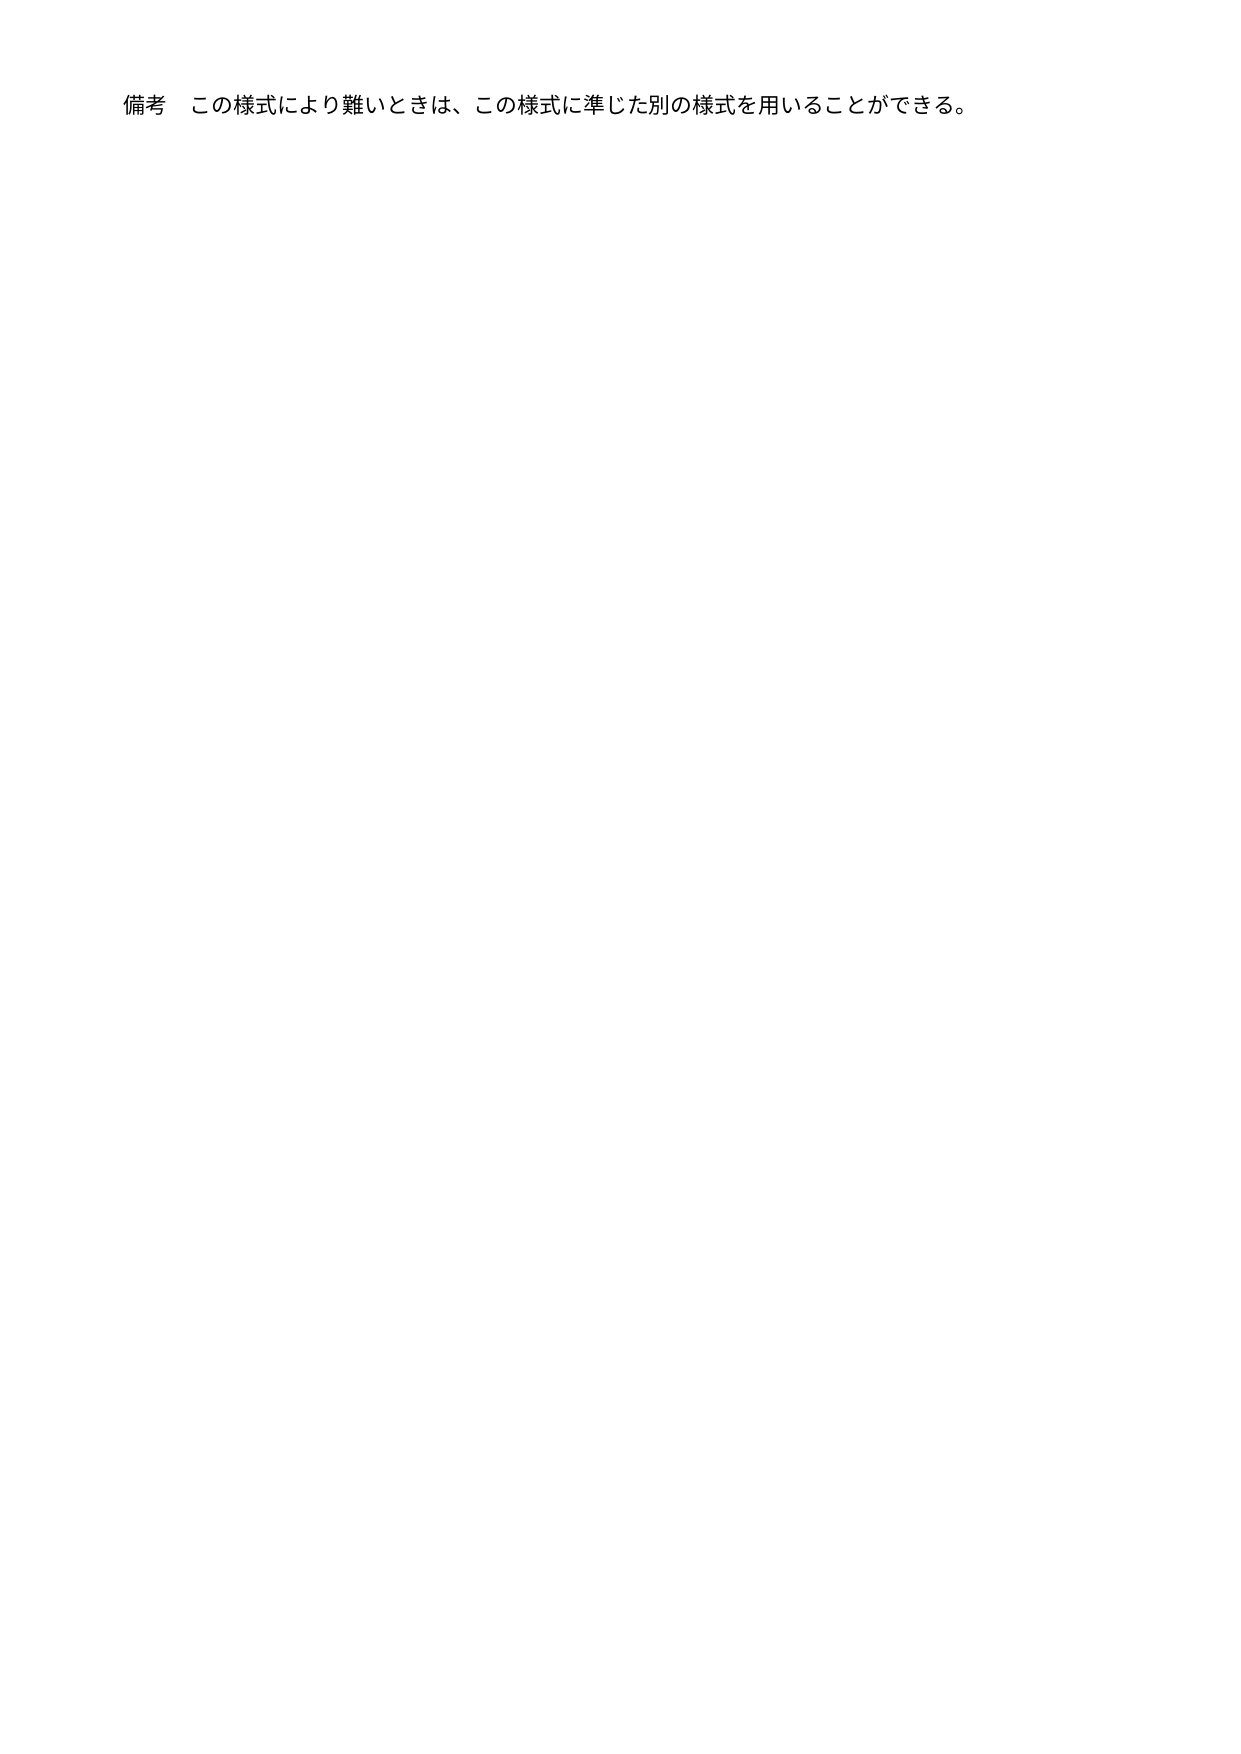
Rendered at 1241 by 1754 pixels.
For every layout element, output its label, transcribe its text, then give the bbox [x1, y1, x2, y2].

text 備考 この様式により難いときは、この様式に準じた別の様式を用いることができる。 [118, 88, 1181, 120]
